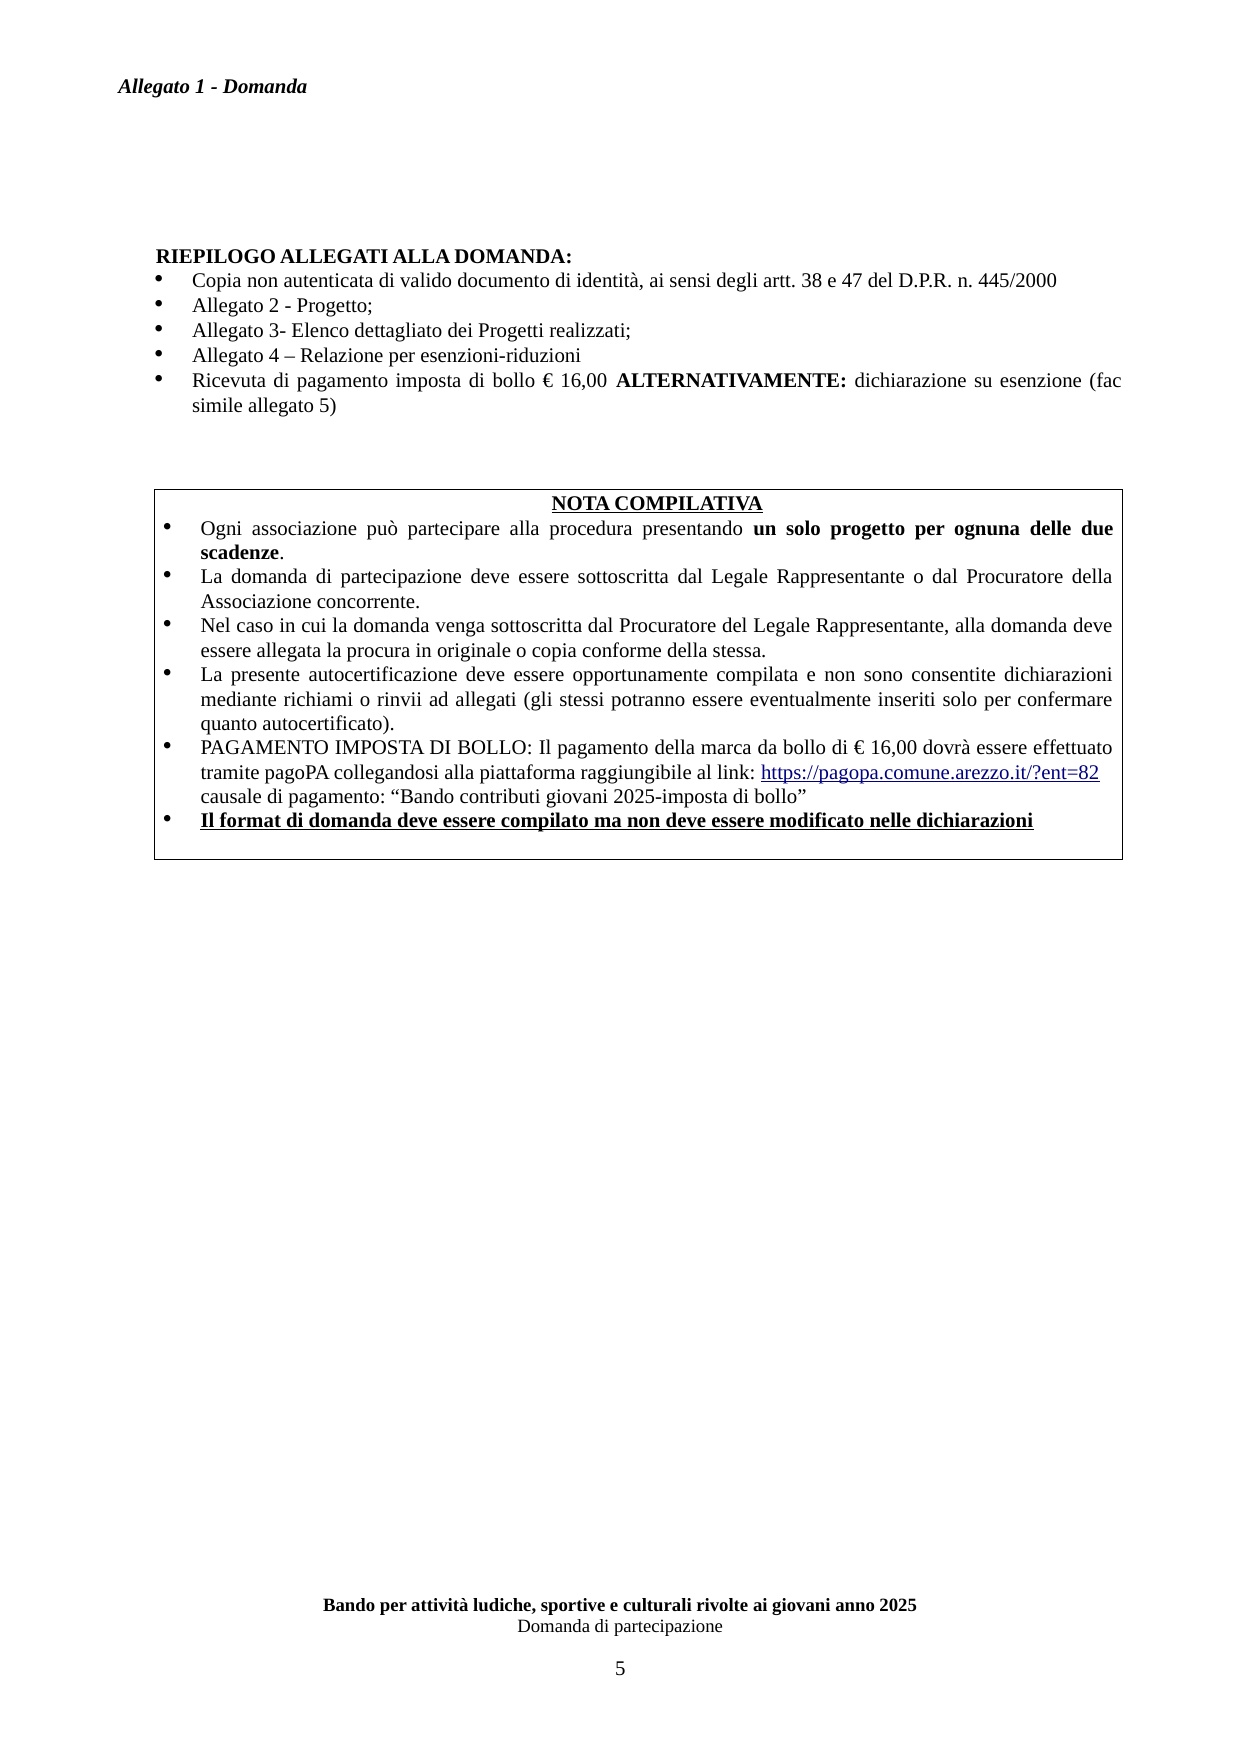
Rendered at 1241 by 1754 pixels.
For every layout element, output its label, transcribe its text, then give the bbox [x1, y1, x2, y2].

text RIEPILOGO ALLEGATI ALLA DOMANDA: [118, 244, 1122, 268]
list PAGAMENTO IMPOSTA DI BOLLO: Il pagamento della marca da bollo di € 16,00 dovrà essere effettuato tramite pagoPA collegandosi alla piattaforma raggiungibile al link: https://pagopa.comune.arezzo.it/?ent=82 [155, 733, 1122, 782]
list La presente autocertificazione deve essere opportunamente compilata e non sono consentite dichiarazioni mediante richiami o rinvii ad allegati (gli stessi potranno essere eventualmente inseriti solo per confermare quanto autocertificato). [155, 660, 1122, 733]
list Allegato 2 - Progetto; [154, 293, 1122, 318]
list La domanda di partecipazione deve essere sottoscritta dal Legale Rappresentante o dal Procuratore della Associazione concorrente. [155, 562, 1122, 611]
list causale di pagamento: “Bando contributi giovani 2025-imposta di bollo” [155, 782, 1122, 806]
list Allegato 3- Elenco dettagliato dei Progetti realizzati; [154, 318, 1122, 343]
subtitle NOTA COMPILATIVA [155, 490, 1122, 513]
list Copia non autenticata di valido documento di identità, ai sensi degli artt. 38 e 47 del D.P.R. n. 445/2000 [154, 268, 1122, 293]
list Ogni associazione può partecipare alla procedura presentando un solo progetto per ognuna delle due scadenze. [155, 513, 1122, 562]
list Allegato 4 – Relazione per esenzioni-riduzioni [154, 343, 1122, 368]
list Il format di domanda deve essere compilato ma non deve essere modificato nelle dichiarazioni [155, 806, 1122, 833]
list Ricevuta di pagamento imposta di bollo € 16,00 ALTERNATIVAMENTE: dichiarazione su esenzione (fac simile allegato 5) [154, 368, 1122, 417]
list Nel caso in cui la domanda venga sottoscritta dal Procuratore del Legale Rappresentante, alla domanda deve essere allegata la procura in originale o copia conforme della stessa. [155, 611, 1122, 660]
